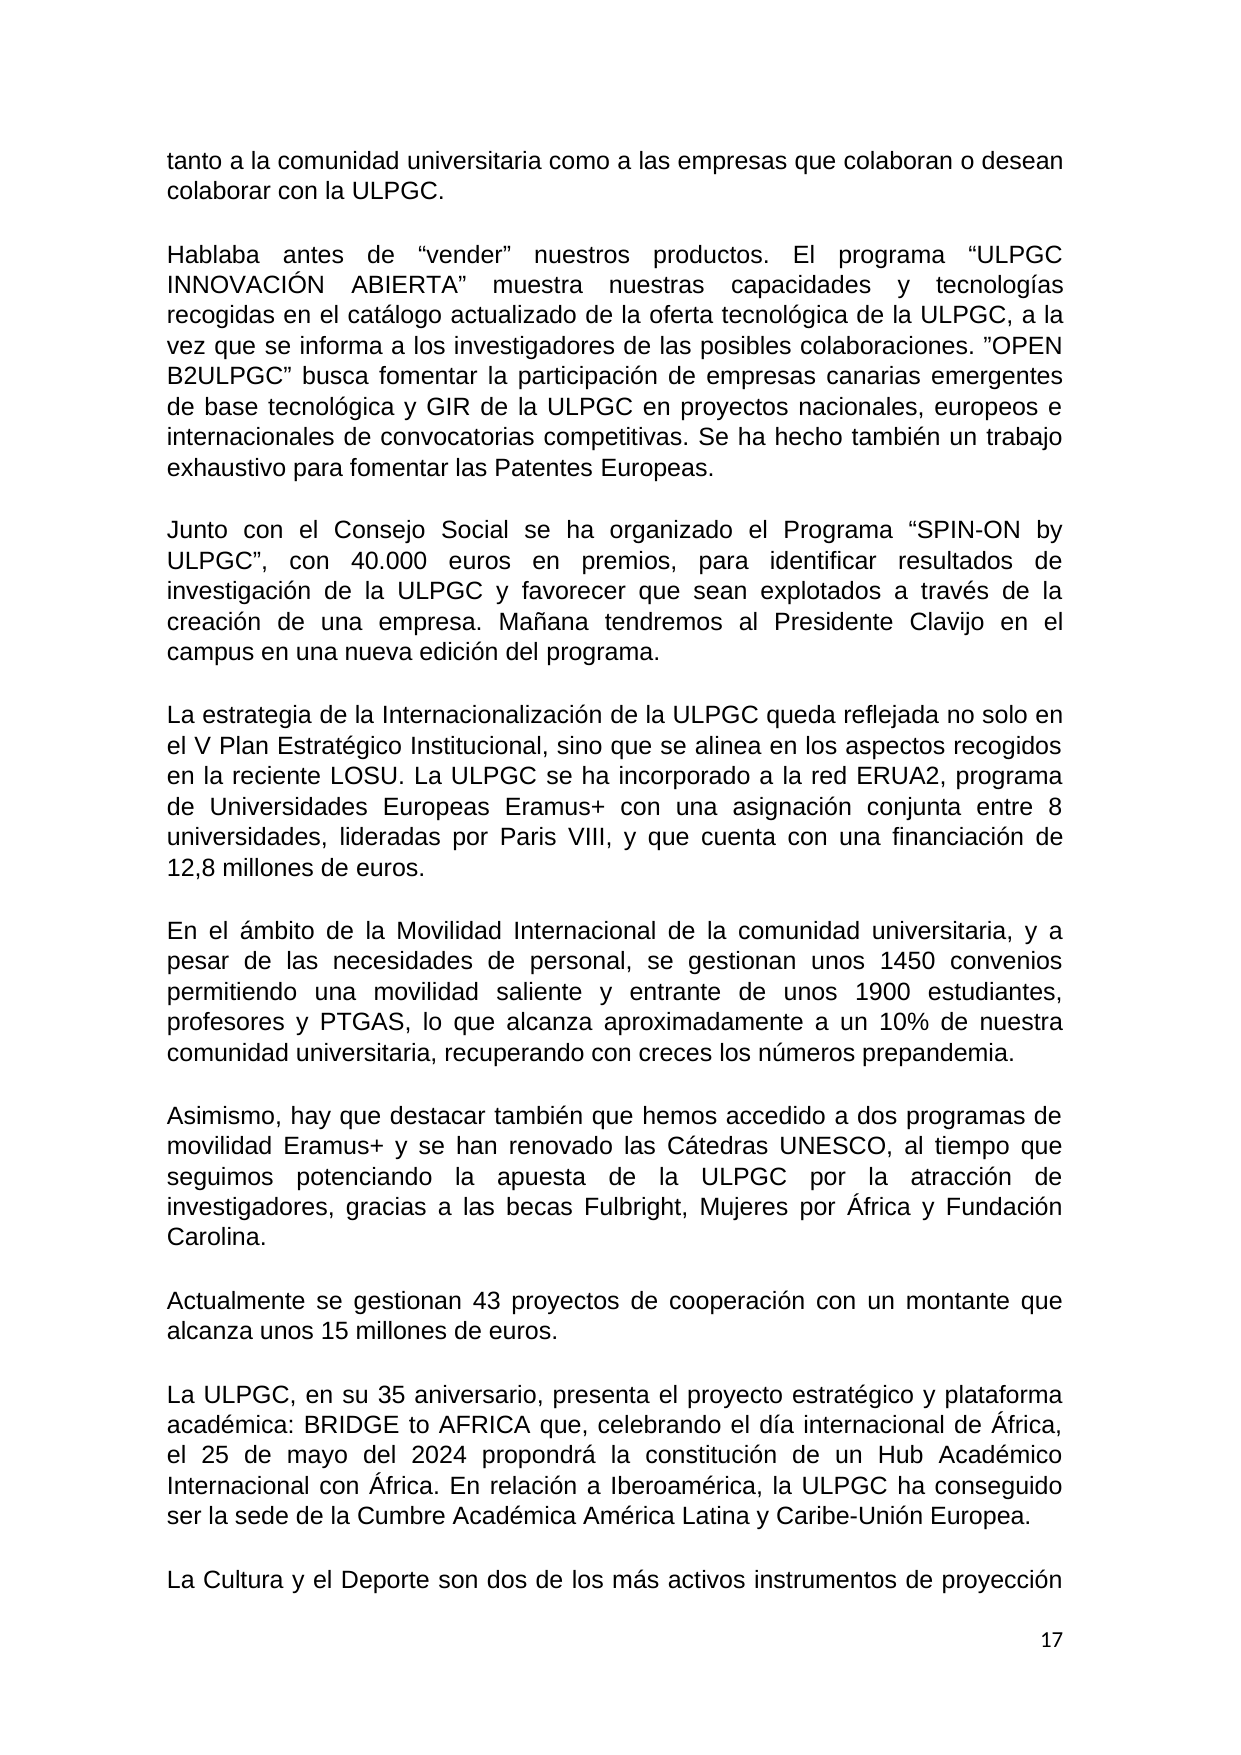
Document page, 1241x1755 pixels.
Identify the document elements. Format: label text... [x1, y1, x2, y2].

text En el ámbito de la Movilidad Internacional de la comunidad universitaria, y a pesar de las necesidades de personal, se gestionan unos 1450 convenios permitiendo una movilidad saliente y entrante de unos 1900 estudiantes, profesores y PTGAS, lo que alcanza aproximadamente a un 10% de nuestra comunidad universitaria, recuperando con creces los números prepandemia. [167, 916, 1064, 1066]
text Asimismo, hay que destacar también que hemos accedido a dos programas de movilidad Eramus+ y se han renovado las Cátedras UNESCO, al tiempo que seguimos potenciando la apuesta de la ULPGC por la atracción de investigadores, gracias a las becas Fulbright, Mujeres por África y Fundación Carolina. [167, 1101, 1064, 1251]
text La ULPGC, en su 35 aniversario, presenta el proyecto estratégico y plataforma académica: BRIDGE to AFRICA que, celebrando el día internacional de África, el 25 de mayo del 2024 propondrá la constitución de un Hub Académico Internacional con África. En relación a Iberoamérica, la ULPGC ha conseguido ser la sede de la Cumbre Académica América Latina y Caribe-Unión Europea. [167, 1380, 1064, 1530]
text Junto con el Consejo Social se ha organizado el Programa “SPIN-ON by ULPGC”, con 40.000 euros en premios, para identificar resultados de investigación de la ULPGC y favorecer que sean explotados a través de la creación de una empresa. Mañana tendremos al Presidente Clavijo en el campus en una nueva edición del programa. [167, 516, 1064, 666]
text La Cultura y el Deporte son dos de los más activos instrumentos de proyección [167, 1564, 1064, 1593]
text Hablaba antes de “vender” nuestros productos. El programa “ULPGC INNOVACIÓN ABIERTA” muestra nuestras capacidades y tecnologías recogidas en el catálogo actualizado de la oferta tecnológica de la ULPGC, a la vez que se informa a los investigadores de las posibles colaboraciones. ”OPEN B2ULPGC” busca fomentar la participación de empresas canarias emergentes de base tecnológica y GIR de la ULPGC en proyectos nacionales, europeos e internacionales de convocatorias competitivas. Se ha hecho también un trabajo exhaustivo para fomentar las Patentes Europeas. [167, 239, 1064, 481]
text tanto a la comunidad universitaria como a las empresas que colaboran o desean colaborar con la ULPGC. [167, 146, 1063, 205]
text Actualmente se gestionan 43 proyectos de cooperación con un montante que alcanza unos 15 millones de euros. [167, 1286, 1064, 1344]
text La estrategia de la Internacionalización de la ULPGC queda reflejada no solo en el V Plan Estratégico Institucional, sino que se alinea en los aspectos recogidos en la reciente LOSU. La ULPGC se ha incorporado a la red ERUA2, programa de Universidades Europeas Eramus+ con una asignación conjunta entre 8 universidades, lideradas por Paris VIII, y que cuenta con una financiación de 12,8 millones de euros. [167, 700, 1064, 881]
